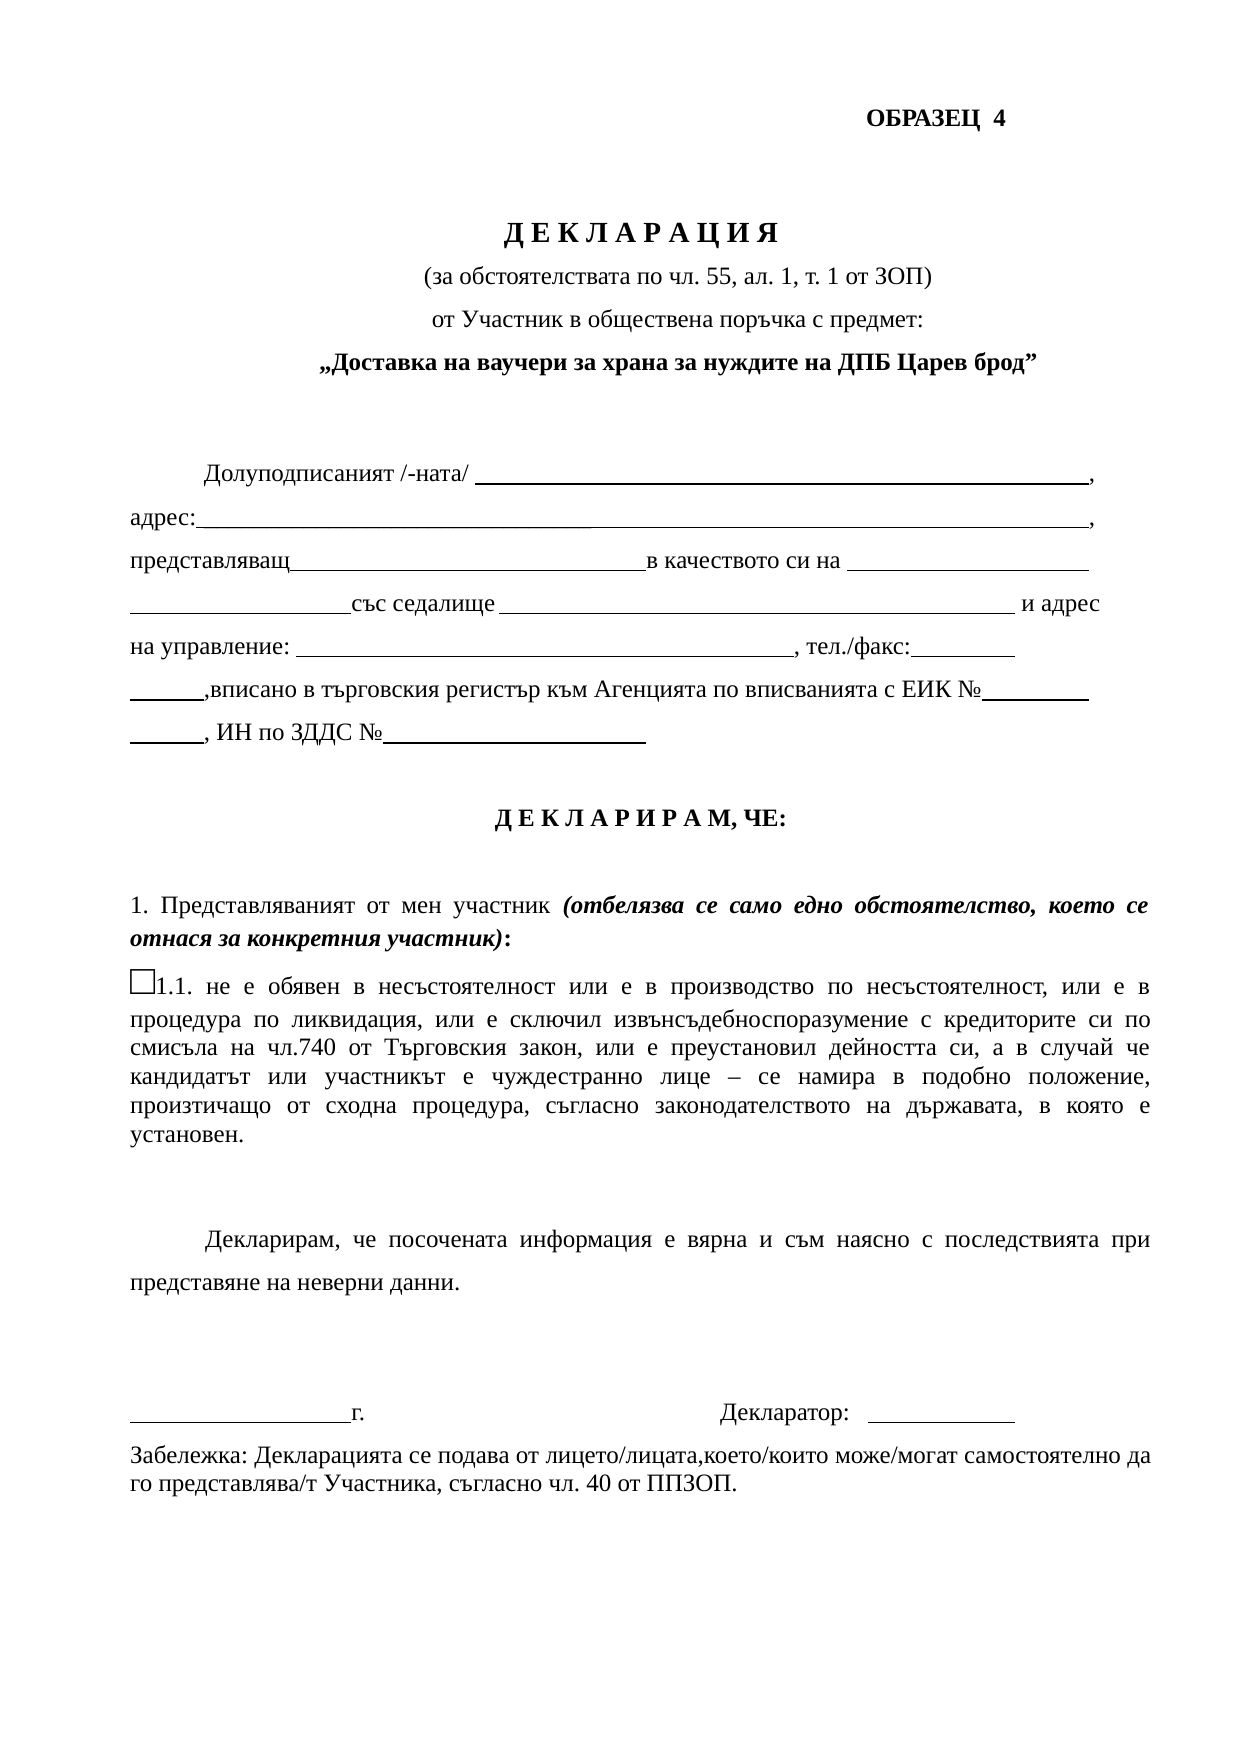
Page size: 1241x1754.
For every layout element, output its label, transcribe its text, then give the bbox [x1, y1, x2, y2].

text Декларирам, че посочената информация е вярна и съм наясно с последствията при представяне на неверни данни. [130, 1224, 1152, 1296]
text Забележка: Декларацията се подава от лицето/лицата,което/които може/могат самостоятелно да го представлява/т Участника, съгласно чл. 40 от ППЗОП. [130, 1440, 1152, 1497]
title Д Е К Л А Р А Ц И Я [130, 215, 1152, 248]
text представляващ в качеството си на [130, 545, 1152, 573]
text г. Декларатор: [130, 1397, 1152, 1425]
text от Участник в обществена поръчка с предмет: [204, 304, 1152, 333]
text със седалище и адрес [130, 588, 1152, 617]
text (за обстоятелствата по чл. 55, ал. 1, т. 1 от ЗОП) [204, 261, 1152, 290]
text Долуподписаният /-ната/ , адрес: _______________________________ , [130, 458, 1152, 530]
text на управление: , тел./факс: ,вписано в търговския регистър към Агенцията по вписванията с ЕИК № , ИН по ЗДДС № [130, 631, 1152, 746]
text Д Е К Л А Р И Р А М, ЧЕ: [130, 803, 1152, 832]
text „Доставка на ваучери за храна за нуждите на ДПБ Царев брод” [130, 347, 1152, 376]
text 1. Представляваният от мен участник (отбелязва се само едно обстоятелство, което се отнася за конкретния участник): [130, 890, 1152, 951]
text □1.1. не е обявен в несъстоятелност или е в производство по несъстоятелност, или е в процедура по ликвидация, или е сключил извънсъдебноспоразумение с кредиторите си по смисъла на чл.740 от Търговския закон, или е преустановил дейността си, а в случай че кандидатът или участникът е чуждестранно лице – се намира в подобно положение, произтичащо от сходна процедура, съгласно законодателството на държавата, в която е установен. [130, 956, 1152, 1147]
text ОБРАЗЕЦ 4 [130, 103, 1152, 131]
